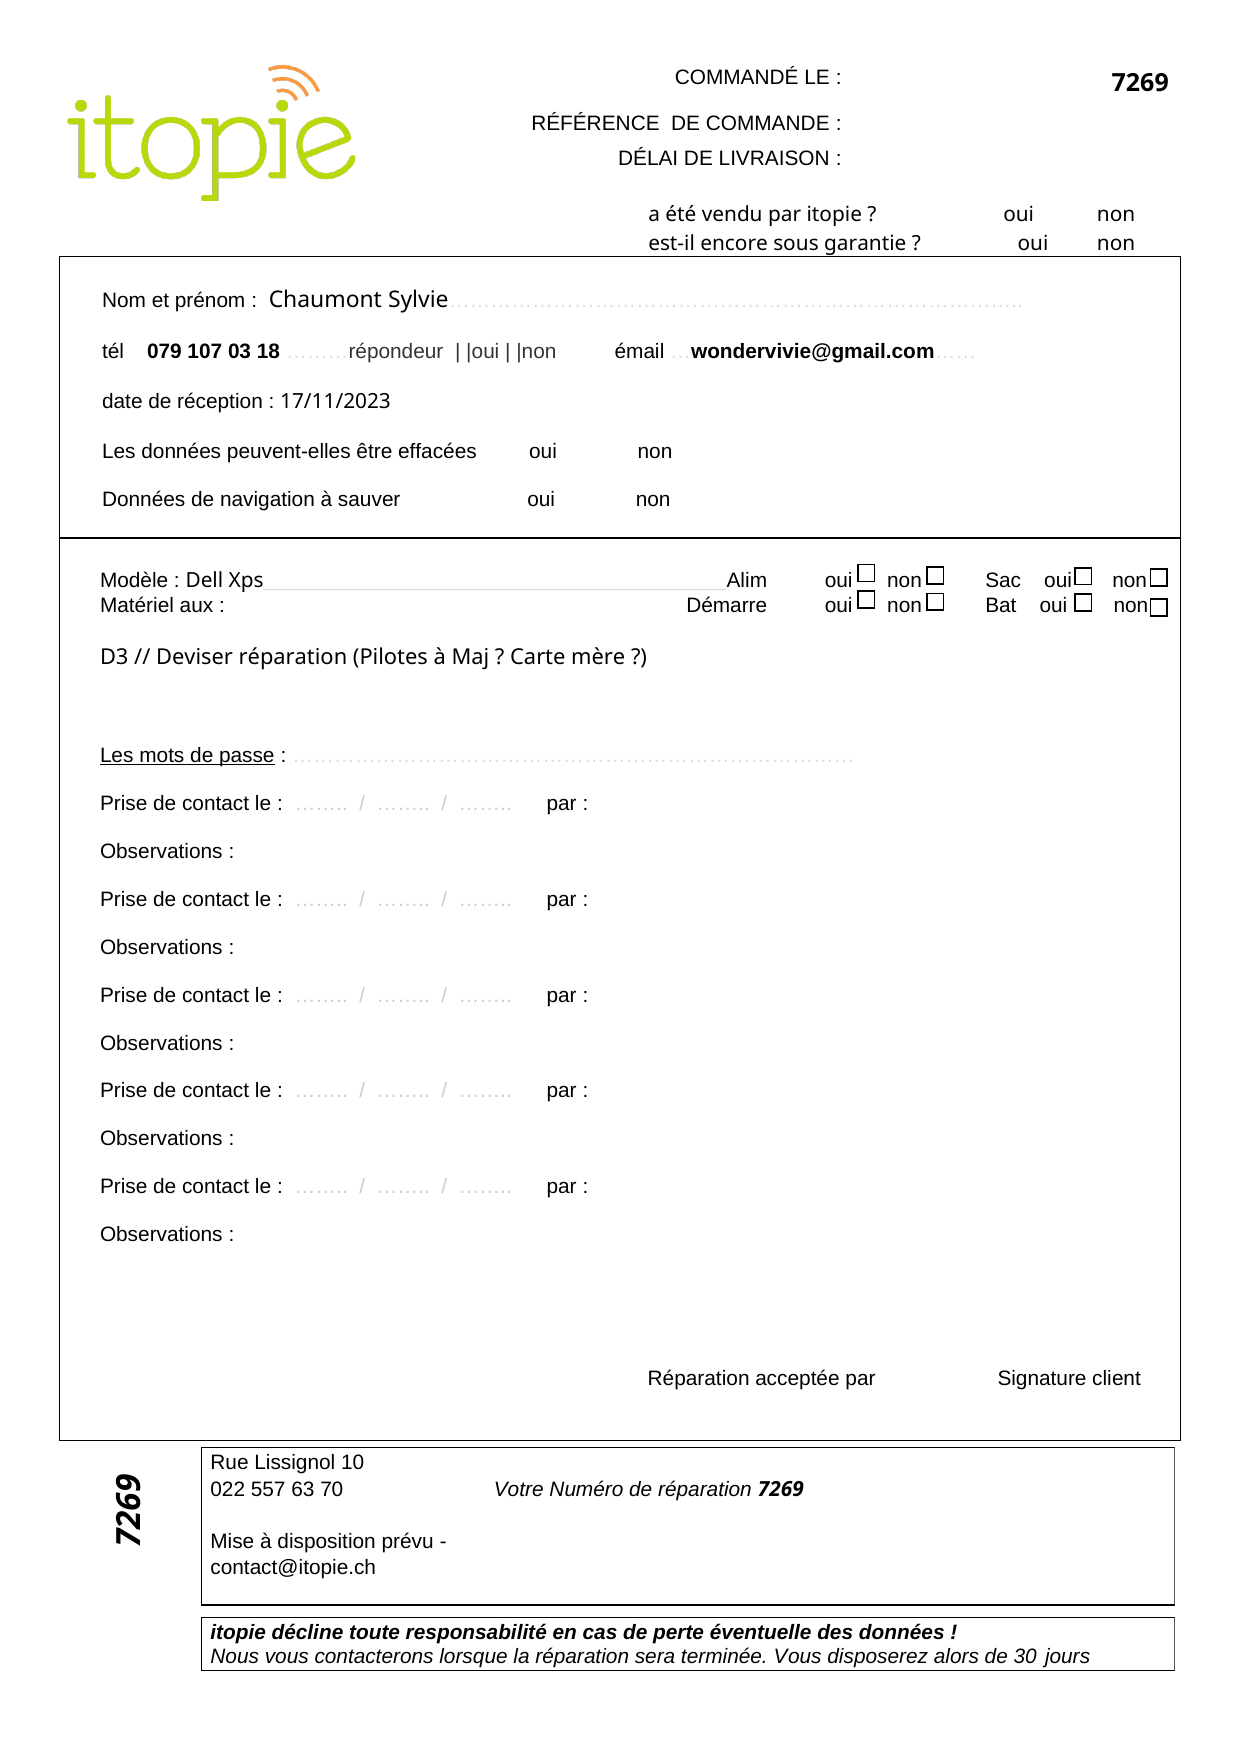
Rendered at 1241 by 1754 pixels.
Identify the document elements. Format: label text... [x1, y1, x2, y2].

table_cell [847, 105, 1180, 140]
text Prise de contact le : …….. / …….. / …….. par : [60, 1075, 1180, 1102]
table_cell RÉFÉRENCE DE COMMANDE : [490, 105, 847, 140]
text est-il encore sous garantie ? oui non [59, 228, 1181, 256]
text Prise de contact le : …….. / …….. / …….. par : [60, 979, 1180, 1006]
text tél 079 107 03 18 ………répondeur | |oui | |non émail …wondervivie@gmail.com…… [60, 335, 1180, 362]
text Prise de contact le : …….. / …….. / …….. par : [60, 883, 1180, 911]
text Observations : [60, 1123, 1180, 1150]
text date de réception : 17/11/2023 [60, 383, 1180, 415]
picture [67, 65, 356, 201]
table_header 7269 [847, 59, 1180, 104]
text Modèle : Dell Xps Alim oui non Sac oui non [60, 562, 856, 590]
table_cell DÉLAI DE LIVRAISON : [490, 140, 847, 175]
text Les données peuvent-elles être effacées oui non [60, 436, 1180, 463]
text Observations : [60, 1219, 1180, 1246]
text Observations : [60, 836, 1180, 863]
table_header Rue Lissignol 10 022 557 63 70 Votre Numéro de réparation 7269 Mise à disposition prévu - contact@itopie.ch [195, 1441, 1180, 1611]
text Nom et prénom : Chaumont Sylvie……………………………………………………………………….. [60, 280, 1180, 314]
text Les mots de passe : ……………………………………………………………………… [60, 740, 1180, 767]
text Observations : [60, 1027, 1180, 1054]
table_cell itopie décline toute responsabilité en cas de perte éventuelle des données ! Nous vous contacterons lorsque la réparation sera terminée. Vous disposerez alors de 30 jours [195, 1611, 1180, 1677]
text Modèle : Dell Xps Alim oui non Sac oui non [948, 562, 1180, 590]
table_cell [847, 140, 1180, 175]
table_header COMMANDÉ LE : [490, 59, 847, 104]
text Prise de contact le : …….. / …….. / …….. par : [60, 1171, 1180, 1198]
text Prise de contact le : …….. / …….. / …….. par : [60, 788, 1180, 815]
text Matériel aux : Démarre oui non Bat oui non [60, 590, 1180, 617]
text Modèle : Dell Xps Alim oui non Sac oui non [879, 562, 925, 590]
table_header 7269 [59, 1441, 195, 1677]
text Observations : [60, 931, 1180, 958]
text Réparation acceptée par Signature client [60, 1363, 1180, 1390]
text Données de navigation à sauver oui non [60, 484, 1180, 511]
text a été vendu par itopie ? oui non [59, 199, 1181, 228]
text D3 // Deviser réparation (Pilotes à Maj ? Carte mère ?) [60, 638, 1180, 671]
